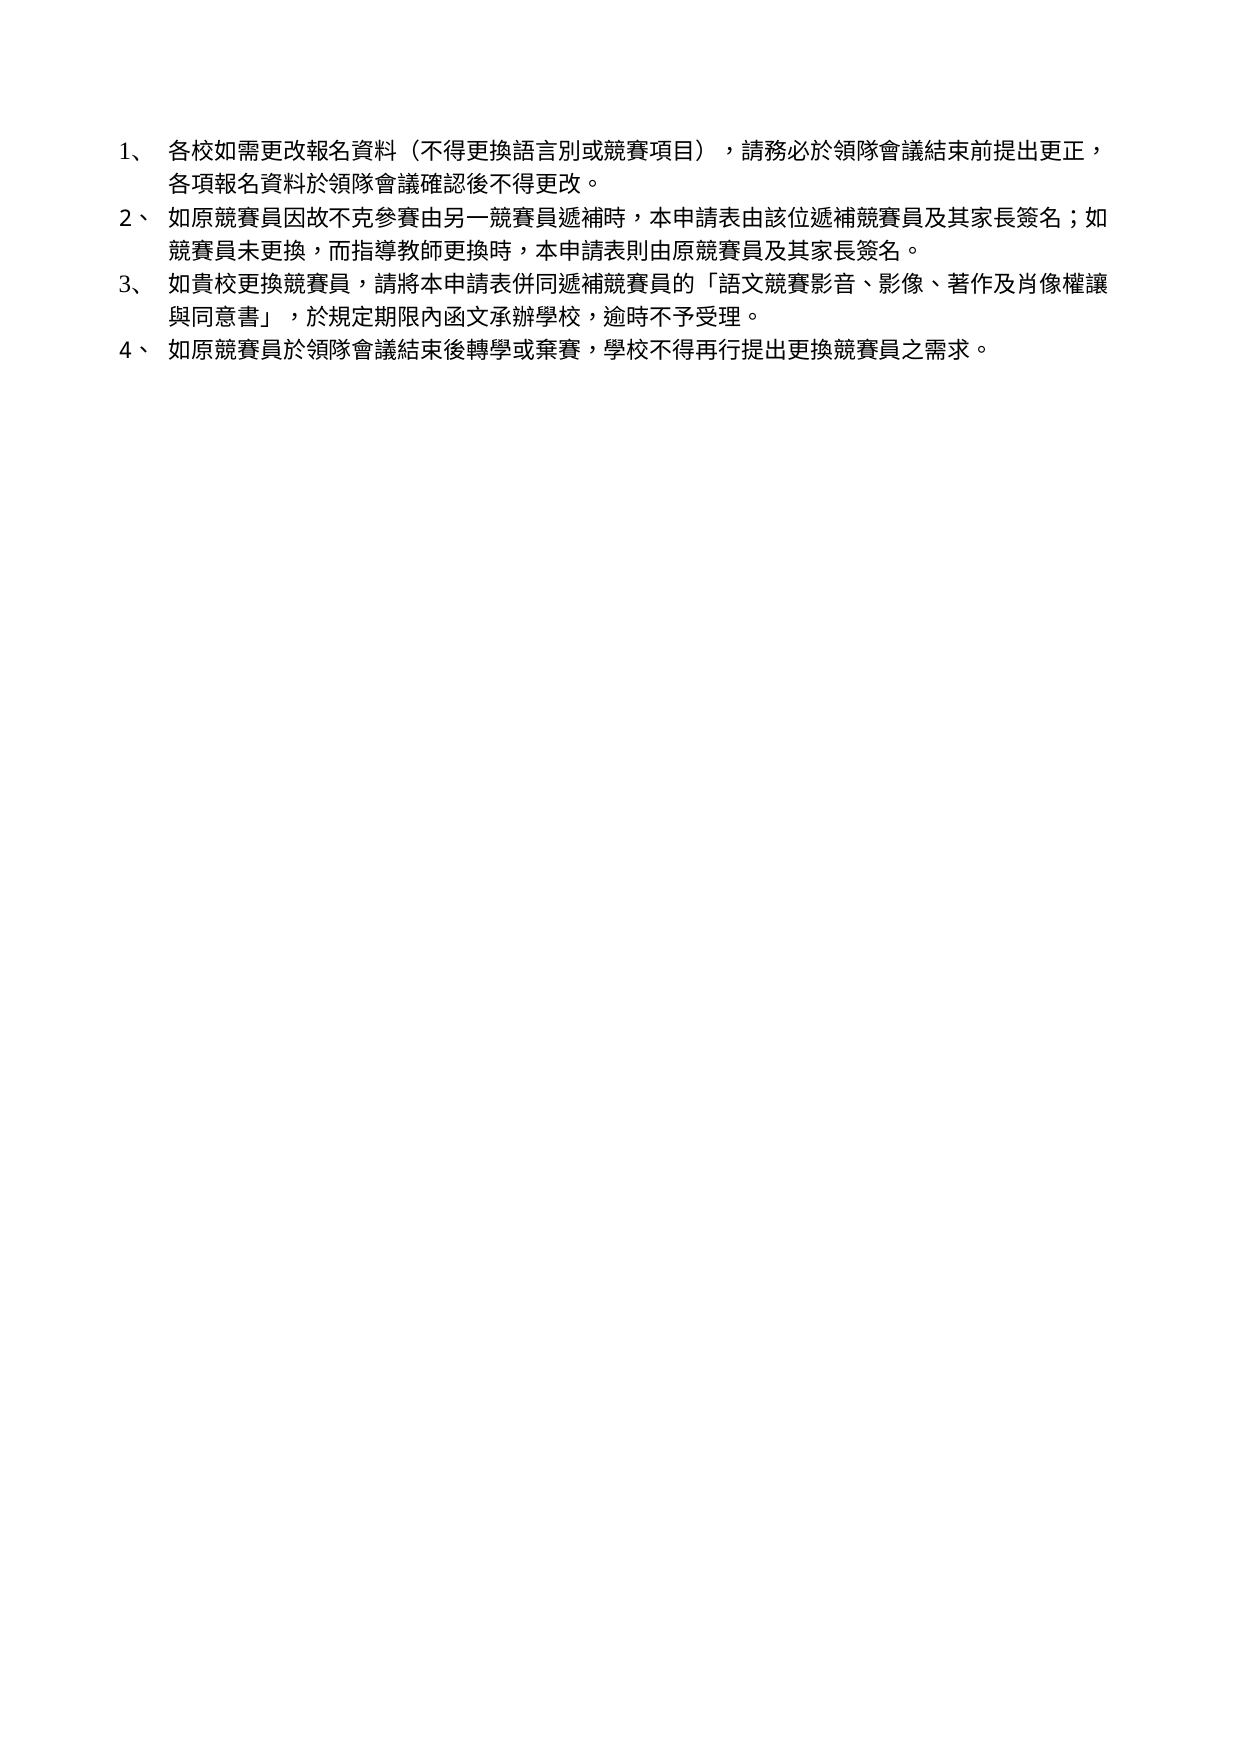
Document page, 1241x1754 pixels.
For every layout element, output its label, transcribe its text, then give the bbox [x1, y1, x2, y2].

list 如貴校更換競賽員，請將本申請表併同遞補競賽員的「語文競賽影音、影像、著作及肖像權讓與同意書」，於規定期限內函文承辦學校，逾時不予受理。 [118, 266, 1122, 332]
list 如原競賽員因故不克參賽由另一競賽員遞補時，本申請表由該位遞補競賽員及其家長簽名；如競賽員未更換，而指導教師更換時，本申請表則由原競賽員及其家長簽名。 [118, 199, 1122, 266]
list 如原競賽員於領隊會議結束後轉學或棄賽，學校不得再行提出更換競賽員之需求。 [118, 332, 1122, 366]
list 各校如需更改報名資料（不得更換語言別或競賽項目），請務必於領隊會議結束前提出更正，各項報名資料於領隊會議確認後不得更改。 [118, 133, 1122, 199]
